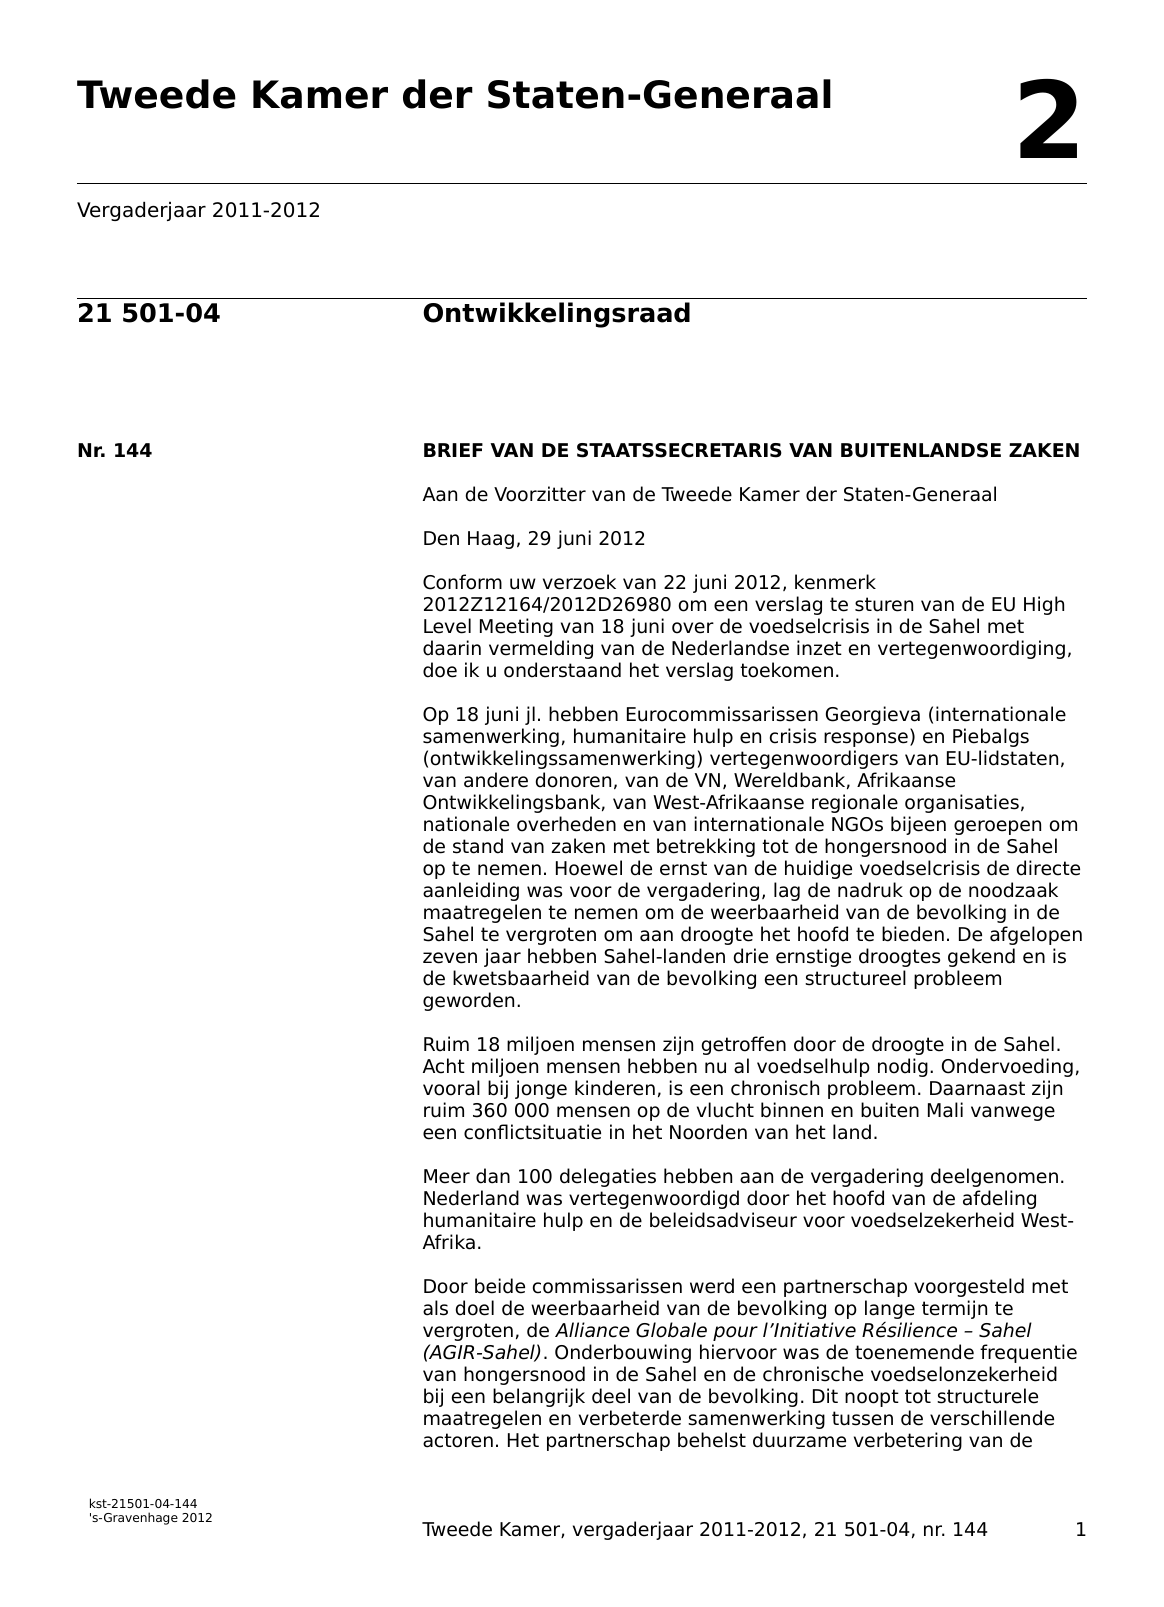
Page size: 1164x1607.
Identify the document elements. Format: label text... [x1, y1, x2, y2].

text 's-Gravenhage 2012 [88, 1511, 323, 1525]
table_header 2 [886, 59, 1087, 183]
text Aan de Voorzitter van de Tweede Kamer der Staten-Generaal [422, 484, 1087, 506]
text Ruim 18 miljoen mensen zijn getroffen door de droogte in de Sahel. Acht miljoen mensen hebben nu al voedselhulp nodig. Ondervoeding, vooral bij jonge kinderen, is een chronisch probleem. Daarnaast zijn ruim 360 000 mensen op de vlucht binnen en buiten Mali vanwege een conflictsituatie in het Noorden van het land. [422, 1034, 1087, 1144]
subtitle 21 501-04 Ontwikkelingsraad [77, 299, 1087, 329]
text kst-21501-04-144 [88, 1497, 323, 1511]
text Conform uw verzoek van 22 juni 2012, kenmerk 2012Z12164/2012D26980 om een verslag te sturen van de EU High Level Meeting van 18 juni over de voedselcrisis in de Sahel met daarin vermelding van de Nederlandse inzet en vertegenwoordiging, doe ik u onderstaand het verslag toekomen. [422, 572, 1087, 682]
table_header Tweede Kamer der Staten-Generaal [77, 59, 886, 183]
text Op 18 juni jl. hebben Eurocommissarissen Georgieva (internationale samenwerking, humanitaire hulp en crisis response) en Piebalgs (ontwikkelingssamenwerking) vertegenwoordigers van EU-lidstaten, van andere donoren, van de VN, Wereldbank, Afrikaanse Ontwikkelingsbank, van West-Afrikaanse regionale organisaties, nationale overheden en van internationale NGOs bijeen geroepen om de stand van zaken met betrekking tot de hongersnood in de Sahel op te nemen. Hoewel de ernst van de huidige voedselcrisis de directe aanleiding was voor de vergadering, lag de nadruk op de noodzaak maatregelen te nemen om de weerbaarheid van de bevolking in de Sahel te vergroten om aan droogte het hoofd te bieden. De afgelopen zeven jaar hebben Sahel-landen drie ernstige droogtes gekend en is de kwetsbaarheid van de bevolking een structureel probleem geworden. [422, 704, 1087, 1012]
text Meer dan 100 delegaties hebben aan de vergadering deelgenomen. Nederland was vertegenwoordigd door het hoofd van de afdeling humanitaire hulp en de beleidsadviseur voor voedselzekerheid West-Afrika. [422, 1166, 1087, 1254]
table_cell Vergaderjaar 2011-2012 [77, 184, 1087, 298]
subtitle Nr. 144 BRIEF VAN DE STAATSSECRETARIS VAN BUITENLANDSE ZAKEN [77, 440, 1087, 462]
text Den Haag, 29 juni 2012 [422, 528, 1087, 550]
text Door beide commissarissen werd een partnerschap voorgesteld met als doel de weerbaarheid van de bevolking op lange termijn te vergroten, de Alliance Globale pour l’Initiative Résilience – Sahel (AGIR-Sahel). Onderbouwing hiervoor was de toenemende frequentie van hongersnood in de Sahel en de chronische voedselonzekerheid bij een belangrijk deel van de bevolking. Dit noopt tot structurele maatregelen en verbeterde samenwerking tussen de verschillende actoren. Het partnerschap behelst duurzame verbetering van de [422, 1276, 1087, 1452]
